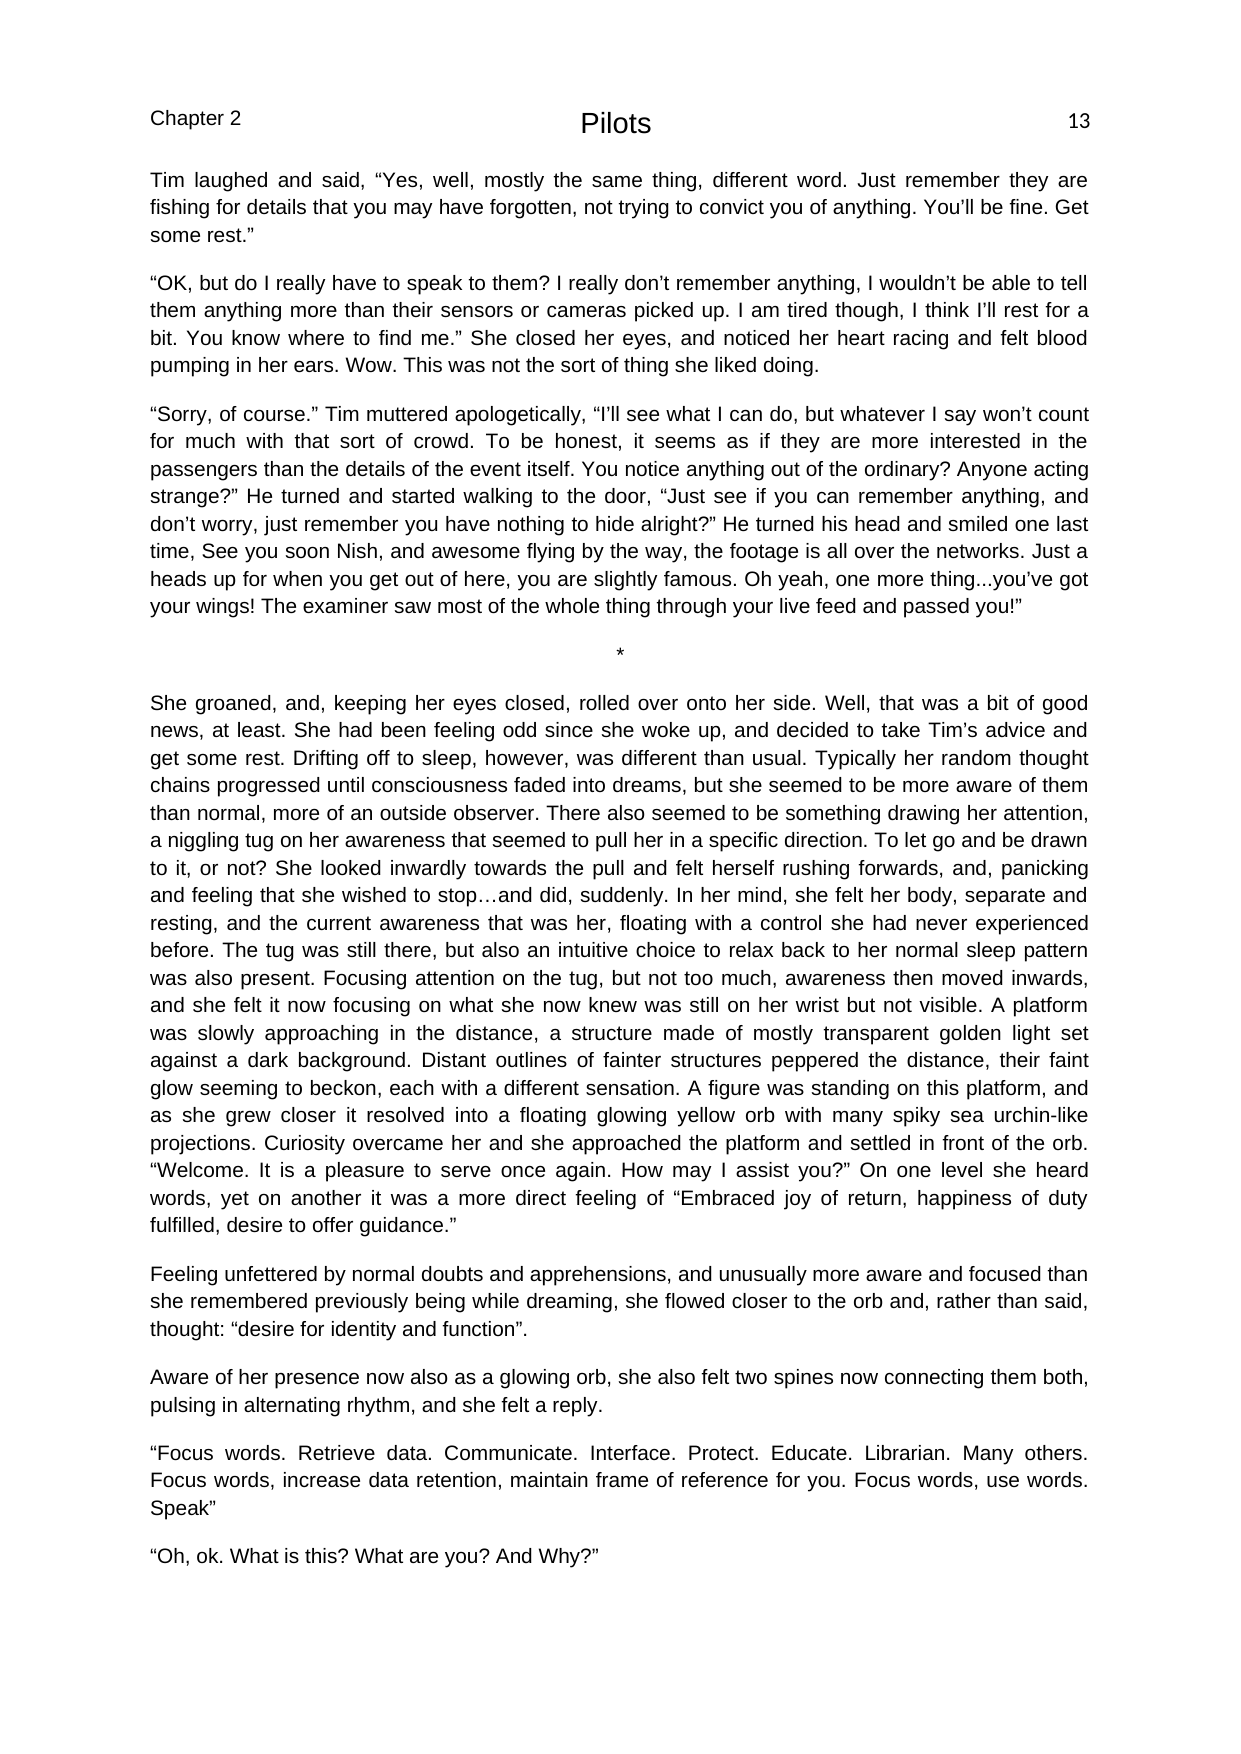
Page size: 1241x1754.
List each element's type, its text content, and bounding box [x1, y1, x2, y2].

text “Oh, ok. What is this? What are you? And Why?” [150, 1544, 1090, 1568]
text Feeling unfettered by normal doubts and apprehensions, and unusually more aware and focused than she remembered previously being while dreaming, she flowed closer to the orb and, rather than said, thought: “desire for identity and function”. [150, 1262, 1090, 1341]
text “Focus words. Retrieve data. Communicate. Interface. Protect. Educate. Librarian. Many others. Focus words, increase data retention, maintain frame of reference for you. Focus words, use words. Speak” [150, 1441, 1090, 1520]
text “Sorry, of course.” Tim muttered apologetically, “I’ll see what I can do, but whatever I say won’t count for much with that sort of crowd. To be honest, it seems as if they are more interested in the passengers than the details of the event itself. You notice anything out of the ordinary? Anyone acting strange?” He turned and started walking to the door, “Just see if you can remember anything, and don’t worry, just remember you have nothing to hide alright?” He turned his head and smiled one last time, See you soon Nish, and awesome flying by the way, the footage is all over the networks. Just a heads up for when you get out of here, you are slightly famous. Oh yeah, one more thing...you’ve got your wings! The examiner saw most of the whole thing through your live feed and passed you!” [150, 402, 1090, 618]
text Tim laughed and said, “Yes, well, mostly the same thing, different word. Just remember they are fishing for details that you may have forgotten, not trying to convict you of anything. You’ll be fine. Get some rest.” [150, 167, 1090, 246]
text Aware of her presence now also as a glowing orb, she also felt two spines now connecting them both, pulsing in alternating rhythm, and she felt a reply. [150, 1365, 1090, 1416]
text “OK, but do I really have to speak to them? I really don’t remember anything, I wouldn’t be able to tell them anything more than their sensors or cameras picked up. I am tired though, I think I’ll rest for a bit. You know where to find me.” She closed her eyes, and noticed her heart racing and felt blood pumping in her ears. Wow. This was not the sort of thing she liked doing. [150, 271, 1090, 377]
text She groaned, and, keeping her eyes closed, rolled over onto her side. Well, that was a bit of good news, at least. She had been feeling odd since she woke up, and decided to take Tim’s advice and get some rest. Drifting off to sleep, however, was different than usual. Typically her random thought chains progressed until consciousness faded into dreams, but she seemed to be more aware of them than normal, more of an outside observer. There also seemed to be something drawing her attention, a niggling tug on her awareness that seemed to pull her in a specific direction. To let go and be drawn to it, or not? She looked inwardly towards the pull and felt herself rushing forwards, and, panicking and feeling that she wished to stop…and did, suddenly. In her mind, she felt her body, separate and resting, and the current awareness that was her, floating with a control she had never experienced before. The tug was still there, but also an intuitive choice to relax back to her normal sleep pattern was also present. Focusing attention on the tug, but not too much, awareness then moved inwards, and she felt it now focusing on what she now knew was still on her wrist but not visible. A platform was slowly approaching in the distance, a structure made of mostly transparent golden light set against a dark background. Distant outlines of fainter structures peppered the distance, their faint glow seeming to beckon, each with a different sensation. A figure was standing on this platform, and as she grew closer it resolved into a floating glowing yellow orb with many spiky sea urchin-like projections. Curiosity overcame her and she approached the platform and settled in front of the orb. “Welcome. It is a pleasure to serve once again. How may I assist you?” On one level she heard words, yet on another it was a more direct feeling of “Embraced joy of return, happiness of duty fulfilled, desire to offer guidance.” [150, 691, 1090, 1237]
text * [150, 642, 1090, 666]
